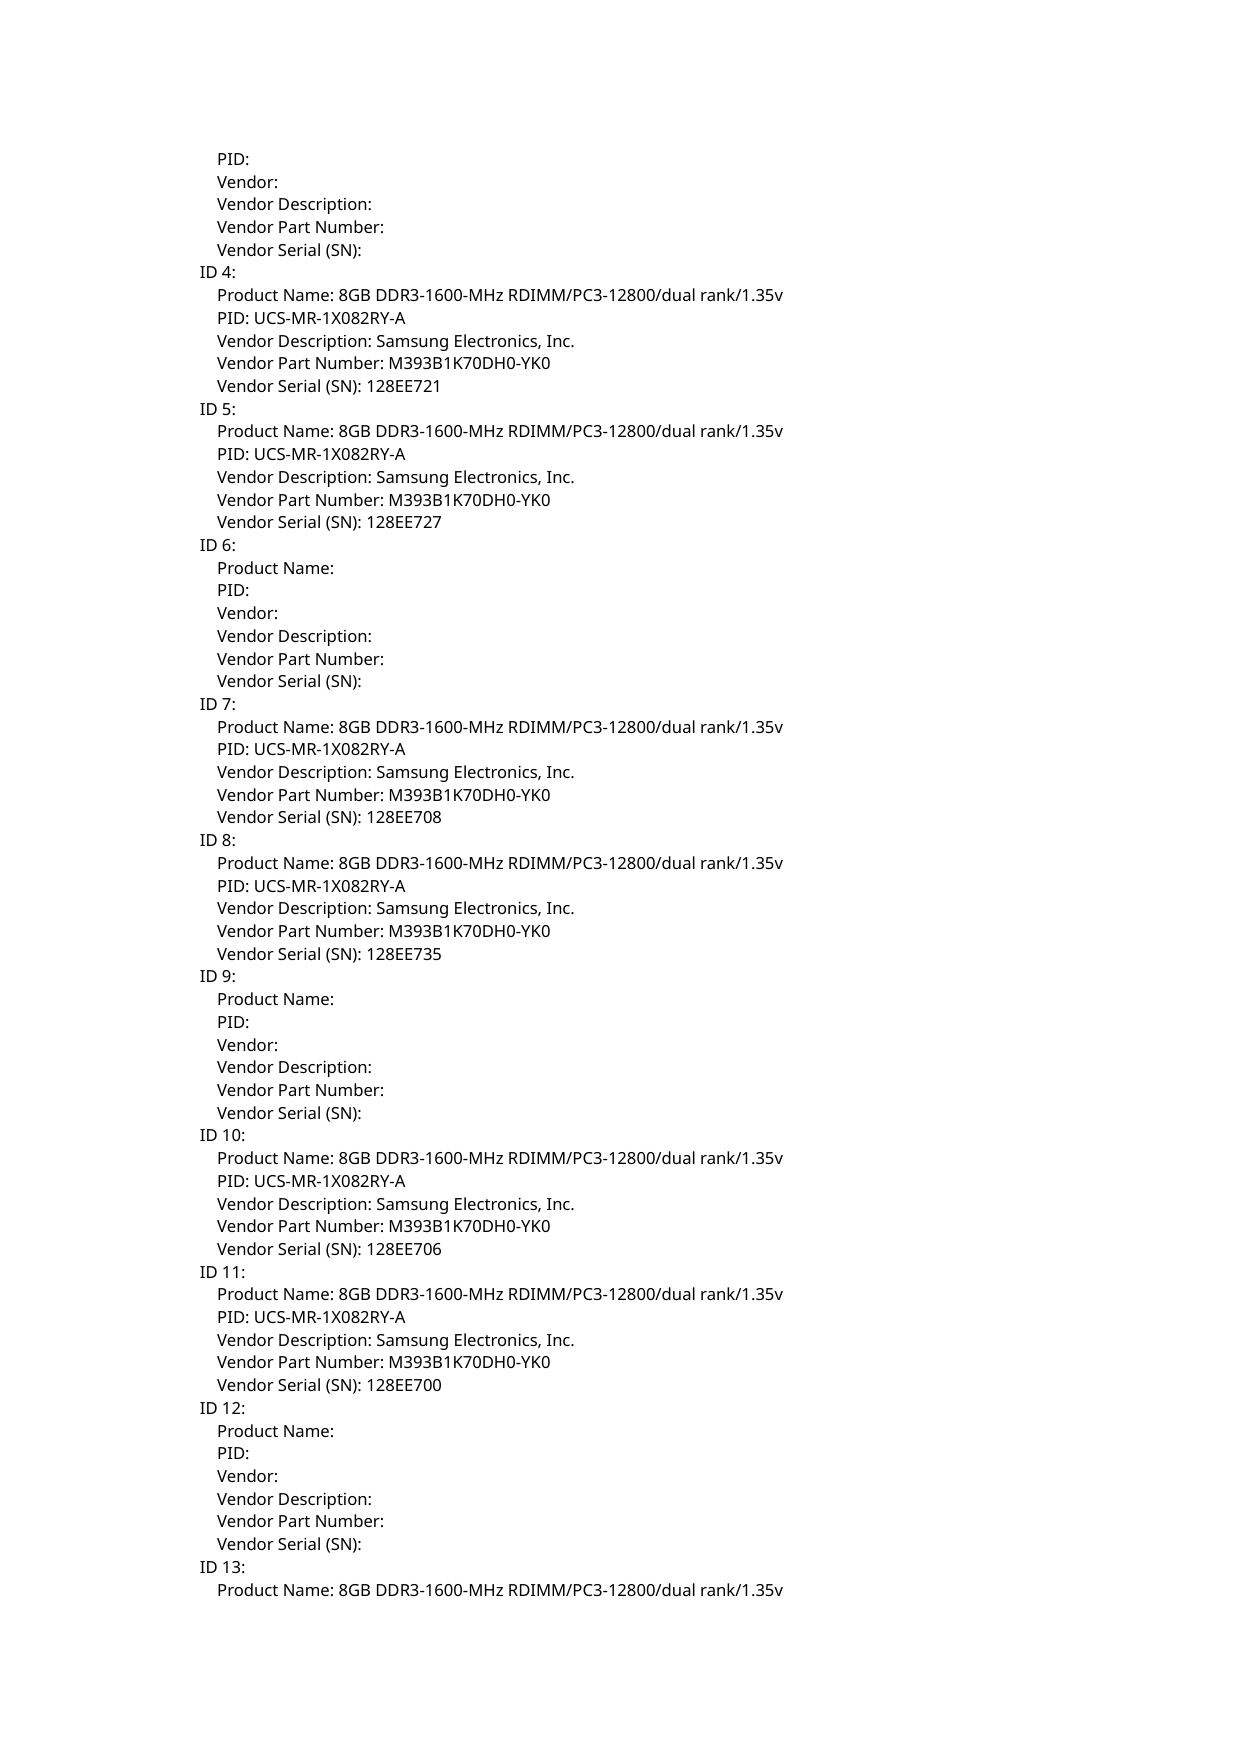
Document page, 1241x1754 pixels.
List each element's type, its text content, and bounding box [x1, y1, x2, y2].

text Vendor: [148, 1465, 1093, 1487]
text Vendor Description: Samsung Electronics, Inc. [148, 466, 1093, 488]
text Vendor Part Number: [148, 647, 1093, 670]
text Vendor Part Number: M393B1K70DH0-YK0 [148, 920, 1093, 942]
text ID 5: [148, 397, 1093, 420]
text ID 12: [148, 1397, 1093, 1419]
text Vendor Serial (SN): 128EE700 [148, 1374, 1093, 1397]
text Product Name: 8GB DDR3-1600-MHz RDIMM/PC3-12800/dual rank/1.35v [148, 852, 1093, 874]
text Vendor Serial (SN): [148, 670, 1093, 693]
text Vendor: [148, 1033, 1093, 1056]
text Vendor Serial (SN): 128EE727 [148, 511, 1093, 534]
text PID: UCS-MR-1X082RY-A [148, 874, 1093, 897]
text ID 9: [148, 965, 1093, 988]
text PID: [148, 1442, 1093, 1465]
text PID: UCS-MR-1X082RY-A [148, 443, 1093, 466]
text PID: UCS-MR-1X082RY-A [148, 1306, 1093, 1328]
text Product Name: [148, 988, 1093, 1011]
text Product Name: [148, 1419, 1093, 1442]
text Product Name: 8GB DDR3-1600-MHz RDIMM/PC3-12800/dual rank/1.35v [148, 1578, 1093, 1601]
text Vendor Description: [148, 624, 1093, 647]
text Vendor Part Number: M393B1K70DH0-YK0 [148, 352, 1093, 375]
text Vendor Part Number: [148, 216, 1093, 238]
text ID 11: [148, 1260, 1093, 1283]
text Vendor Description: Samsung Electronics, Inc. [148, 761, 1093, 783]
text Vendor Part Number: M393B1K70DH0-YK0 [148, 783, 1093, 806]
text PID: [148, 579, 1093, 602]
text Vendor Description: [148, 1487, 1093, 1510]
text Vendor Description: [148, 1056, 1093, 1079]
text PID: [148, 1011, 1093, 1033]
text Vendor Part Number: M393B1K70DH0-YK0 [148, 1351, 1093, 1374]
text Vendor Description: Samsung Electronics, Inc. [148, 1328, 1093, 1351]
text Product Name: 8GB DDR3-1600-MHz RDIMM/PC3-12800/dual rank/1.35v [148, 1147, 1093, 1169]
text PID: UCS-MR-1X082RY-A [148, 307, 1093, 329]
text PID: UCS-MR-1X082RY-A [148, 1169, 1093, 1192]
text PID: UCS-MR-1X082RY-A [148, 738, 1093, 761]
text Vendor: [148, 170, 1093, 193]
text ID 13: [148, 1556, 1093, 1578]
text Product Name: 8GB DDR3-1600-MHz RDIMM/PC3-12800/dual rank/1.35v [148, 1283, 1093, 1306]
text Vendor: [148, 602, 1093, 624]
text Vendor Part Number: [148, 1510, 1093, 1533]
text ID 7: [148, 693, 1093, 715]
text Vendor Serial (SN): [148, 238, 1093, 261]
text ID 8: [148, 829, 1093, 852]
text Vendor Serial (SN): [148, 1533, 1093, 1556]
text Vendor Part Number: M393B1K70DH0-YK0 [148, 1215, 1093, 1238]
text Vendor Serial (SN): 128EE706 [148, 1238, 1093, 1260]
text PID: [148, 148, 1093, 170]
text ID 6: [148, 534, 1093, 556]
text Vendor Part Number: M393B1K70DH0-YK0 [148, 488, 1093, 511]
text ID 10: [148, 1124, 1093, 1147]
text Vendor Description: Samsung Electronics, Inc. [148, 329, 1093, 352]
text Vendor Serial (SN): 128EE721 [148, 375, 1093, 397]
text Vendor Serial (SN): 128EE735 [148, 942, 1093, 965]
text Product Name: 8GB DDR3-1600-MHz RDIMM/PC3-12800/dual rank/1.35v [148, 420, 1093, 443]
text Vendor Description: [148, 193, 1093, 216]
text Vendor Description: Samsung Electronics, Inc. [148, 1192, 1093, 1215]
text Vendor Description: Samsung Electronics, Inc. [148, 897, 1093, 920]
text Product Name: 8GB DDR3-1600-MHz RDIMM/PC3-12800/dual rank/1.35v [148, 715, 1093, 738]
text Vendor Serial (SN): [148, 1101, 1093, 1124]
text Vendor Part Number: [148, 1079, 1093, 1101]
text Product Name: [148, 556, 1093, 579]
text Product Name: 8GB DDR3-1600-MHz RDIMM/PC3-12800/dual rank/1.35v [148, 284, 1093, 307]
text Vendor Serial (SN): 128EE708 [148, 806, 1093, 829]
text ID 4: [148, 261, 1093, 284]
